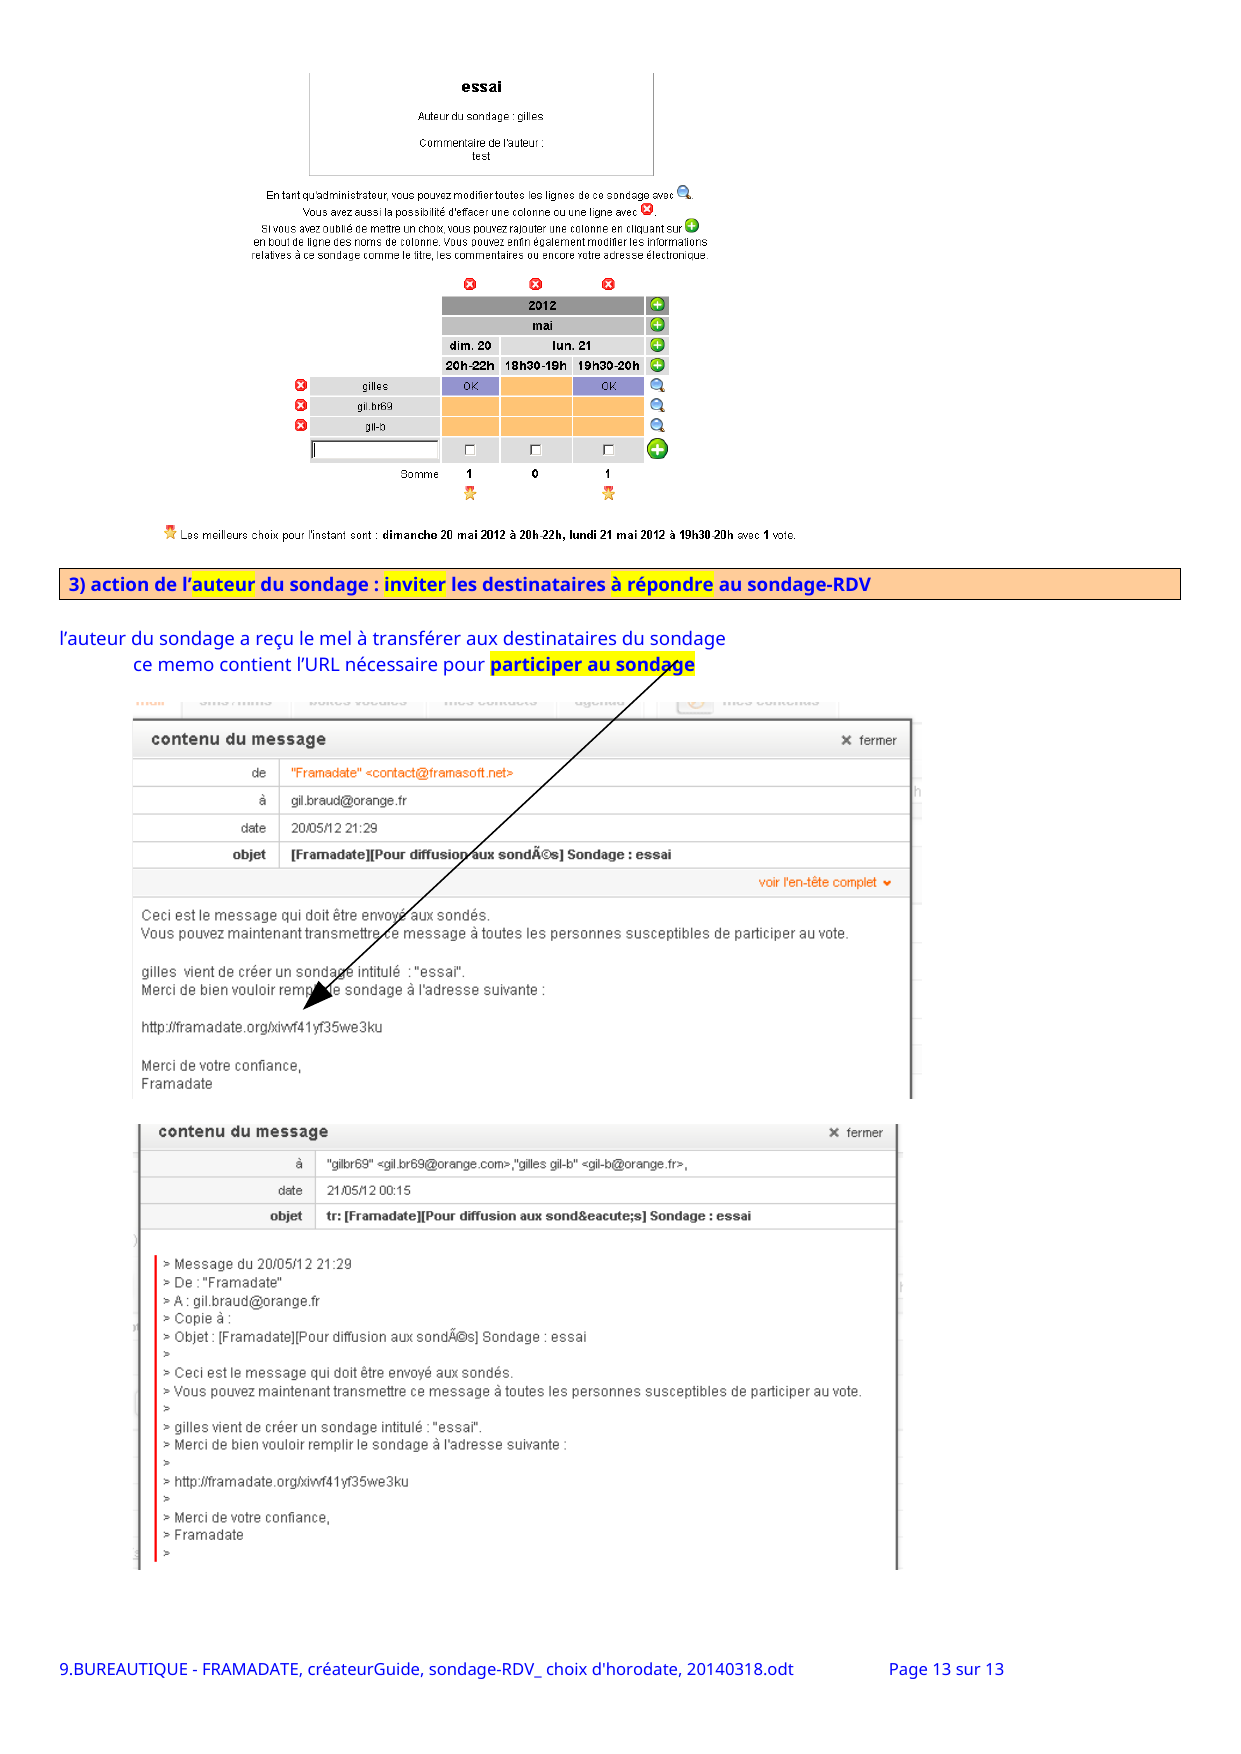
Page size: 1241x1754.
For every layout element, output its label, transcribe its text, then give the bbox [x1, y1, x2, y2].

text ce memo contient l’URL nécessaire pour participer au sondage [133, 651, 1181, 676]
text l’auteur du sondage a reçu le mel à transférer aux destinataires du sondage [59, 625, 1181, 651]
text 3) action de l’auteur du sondage : inviter les destinataires à répondre au sondage-RDV [60, 569, 1180, 599]
